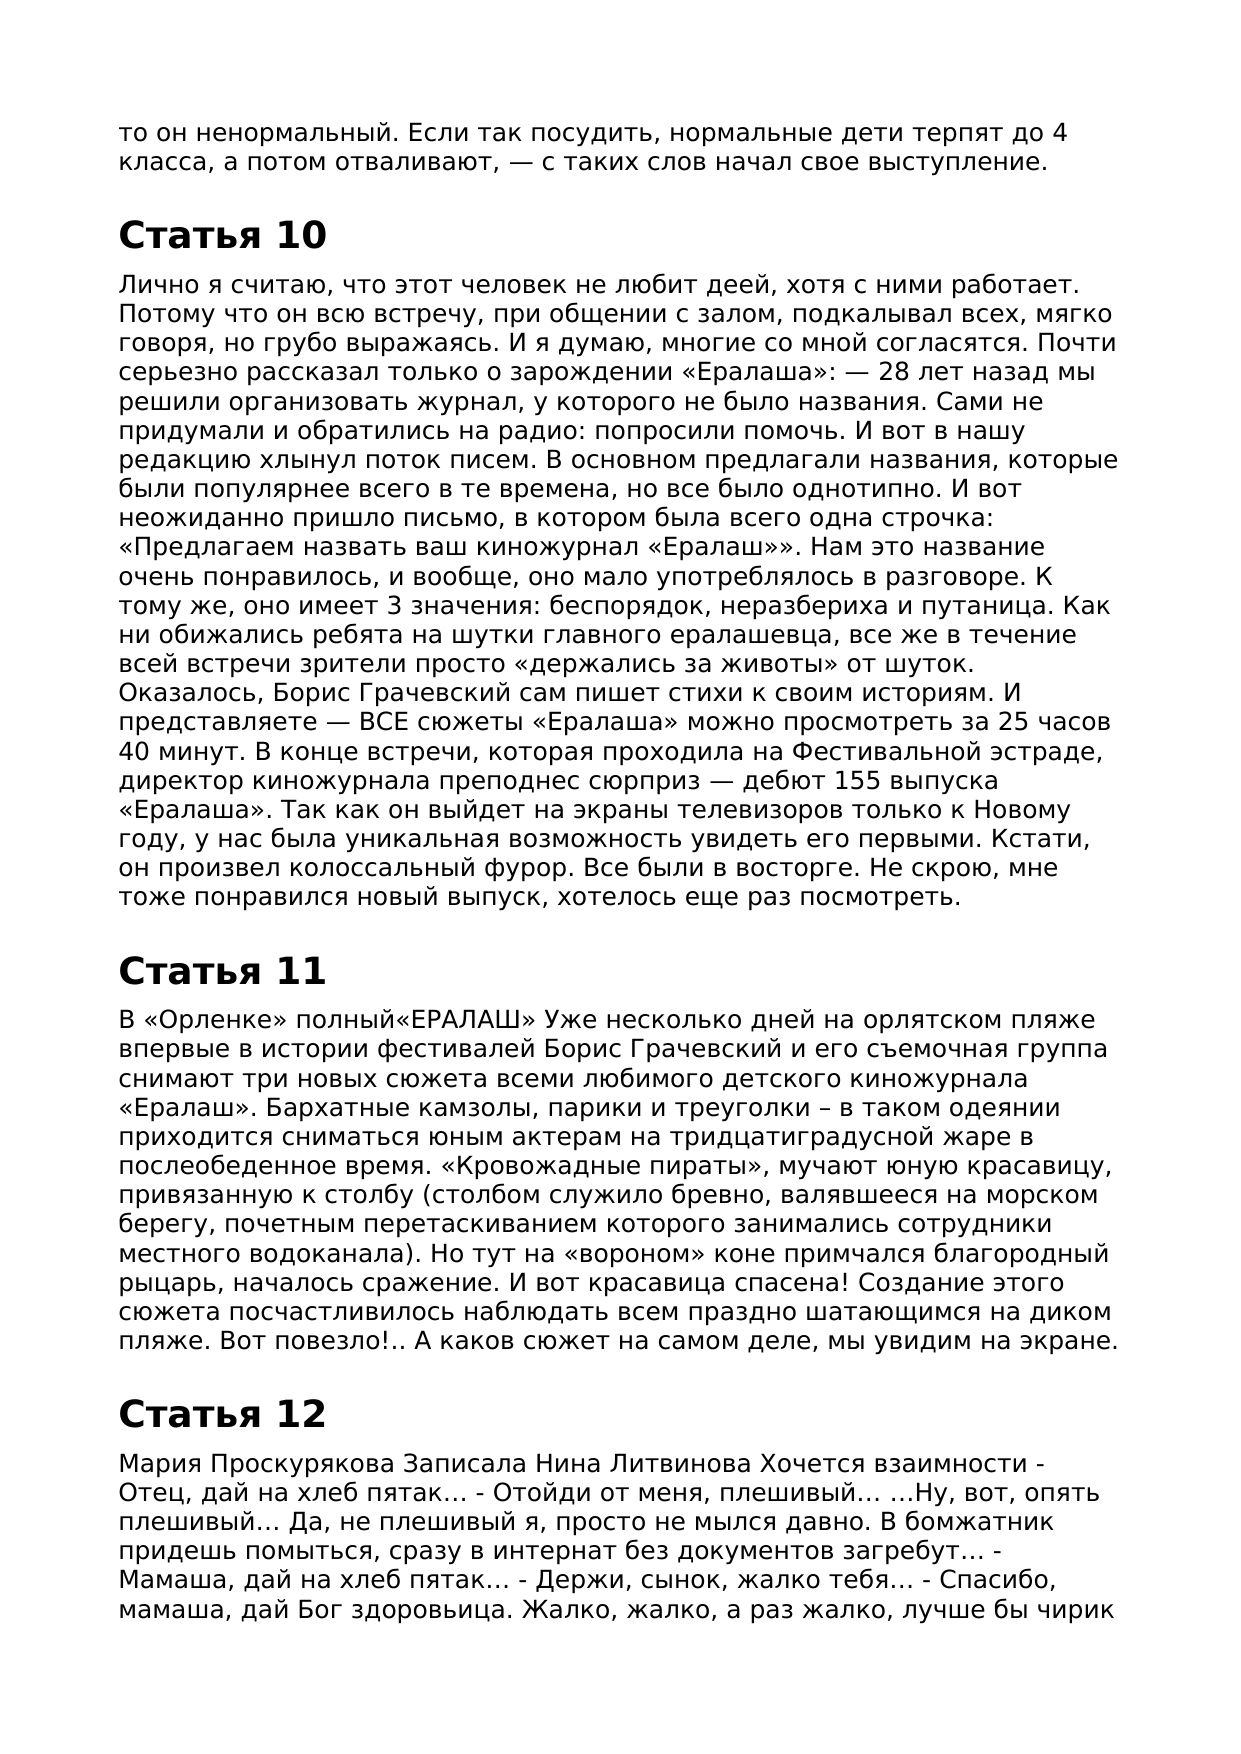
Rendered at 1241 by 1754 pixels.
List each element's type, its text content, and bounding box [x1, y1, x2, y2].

subtitle Статья 12 [118, 1393, 1122, 1437]
text В «Орленке» полный«ЕРАЛАШ» Уже несколько дней на орлятском пляже впервые в истории фестивалей Борис Грачевский и его съемочная группа снимают три новых сюжета всеми любимого детского киножурнала «Ералаш». Бархатные камзолы, парики и треуголки – в таком одеянии приходится сниматься юным актерам на тридцатиградусной жаре в послеобеденное время. «Кровожадные пираты», мучают юную красавицу, привязанную к столбу (столбом служило бревно, валявшееся на морском берегу, почетным перетаскиванием которого занимались сотрудники местного водоканала). Но тут на «вороном» коне примчался благородный рыцарь, началось сражение. И вот красавица спасена! Создание этого сюжета посчастливилось наблюдать всем праздно шатающимся на диком пляже. Вот повезло!.. А каков сюжет на самом деле, мы увидим на экране. [118, 1005, 1122, 1355]
subtitle Статья 11 [118, 949, 1122, 993]
subtitle Статья 10 [118, 214, 1122, 258]
text то он ненормальный. Если так посудить, нормальные дети терпят до 4 класса, а потом отваливают, — с таких слов начал свое выступление. [118, 118, 1122, 176]
text Лично я считаю, что этот человек не любит деей, хотя с ними работает. Потому что он всю встречу, при общении с залом, подкалывал всех, мягко говоря, но грубо выражаясь. И я думаю, многие со мной согласятся. Почти серьезно рассказал только о зарождении «Ералаша»: — 28 лет назад мы решили организовать журнал, у которого не было названия. Сами не придумали и обратились на радио: попросили помочь. И вот в нашу редакцию хлынул поток писем. В основном предлагали названия, которые были популярнее всего в те времена, но все было однотипно. И вот неожиданно пришло письмо, в котором была всего одна строчка: «Предлагаем назвать ваш киножурнал «Ералаш»». Нам это название очень понравилось, и вообще, оно мало употреблялось в разговоре. К тому же, оно имеет 3 значения: беспорядок, неразбериха и путаница. Как ни обижались ребята на шутки главного ералашевца, все же в течение всей встречи зрители просто «держались за животы» от шуток. Оказалось, Борис Грачевский сам пишет стихи к своим историям. И представляете — ВСЕ сюжеты «Ералаша» можно просмотреть за 25 часов 40 минут. В конце встречи, которая проходила на Фестивальной эстраде, директор киножурнала преподнес сюрприз — дебют 155 выпуска «Ералаша». Так как он выйдет на экраны телевизоров только к Новому году, у нас была уникальная возможность увидеть его первыми. Кстати, он произвел колоссальный фурор. Все были в восторге. Не скрою, мне тоже понравился новый выпуск, хотелось еще раз посмотреть. [118, 270, 1122, 912]
text Мария Проскурякова Записала Нина Литвинова Хочется взаимности - Отец, дай на хлеб пятак… - Отойди от меня, плешивый… …Ну, вот, опять плешивый… Да, не плешивый я, просто не мылся давно. В бомжатник придешь помыться, сразу в интернат без документов загребут… - Мамаша, дай на хлеб пятак… - Держи, сынок, жалко тебя… - Спасибо, мамаша, дай Бог здоровьица. Жалко, жалко, а раз жалко, лучше бы чирик [118, 1449, 1122, 1624]
